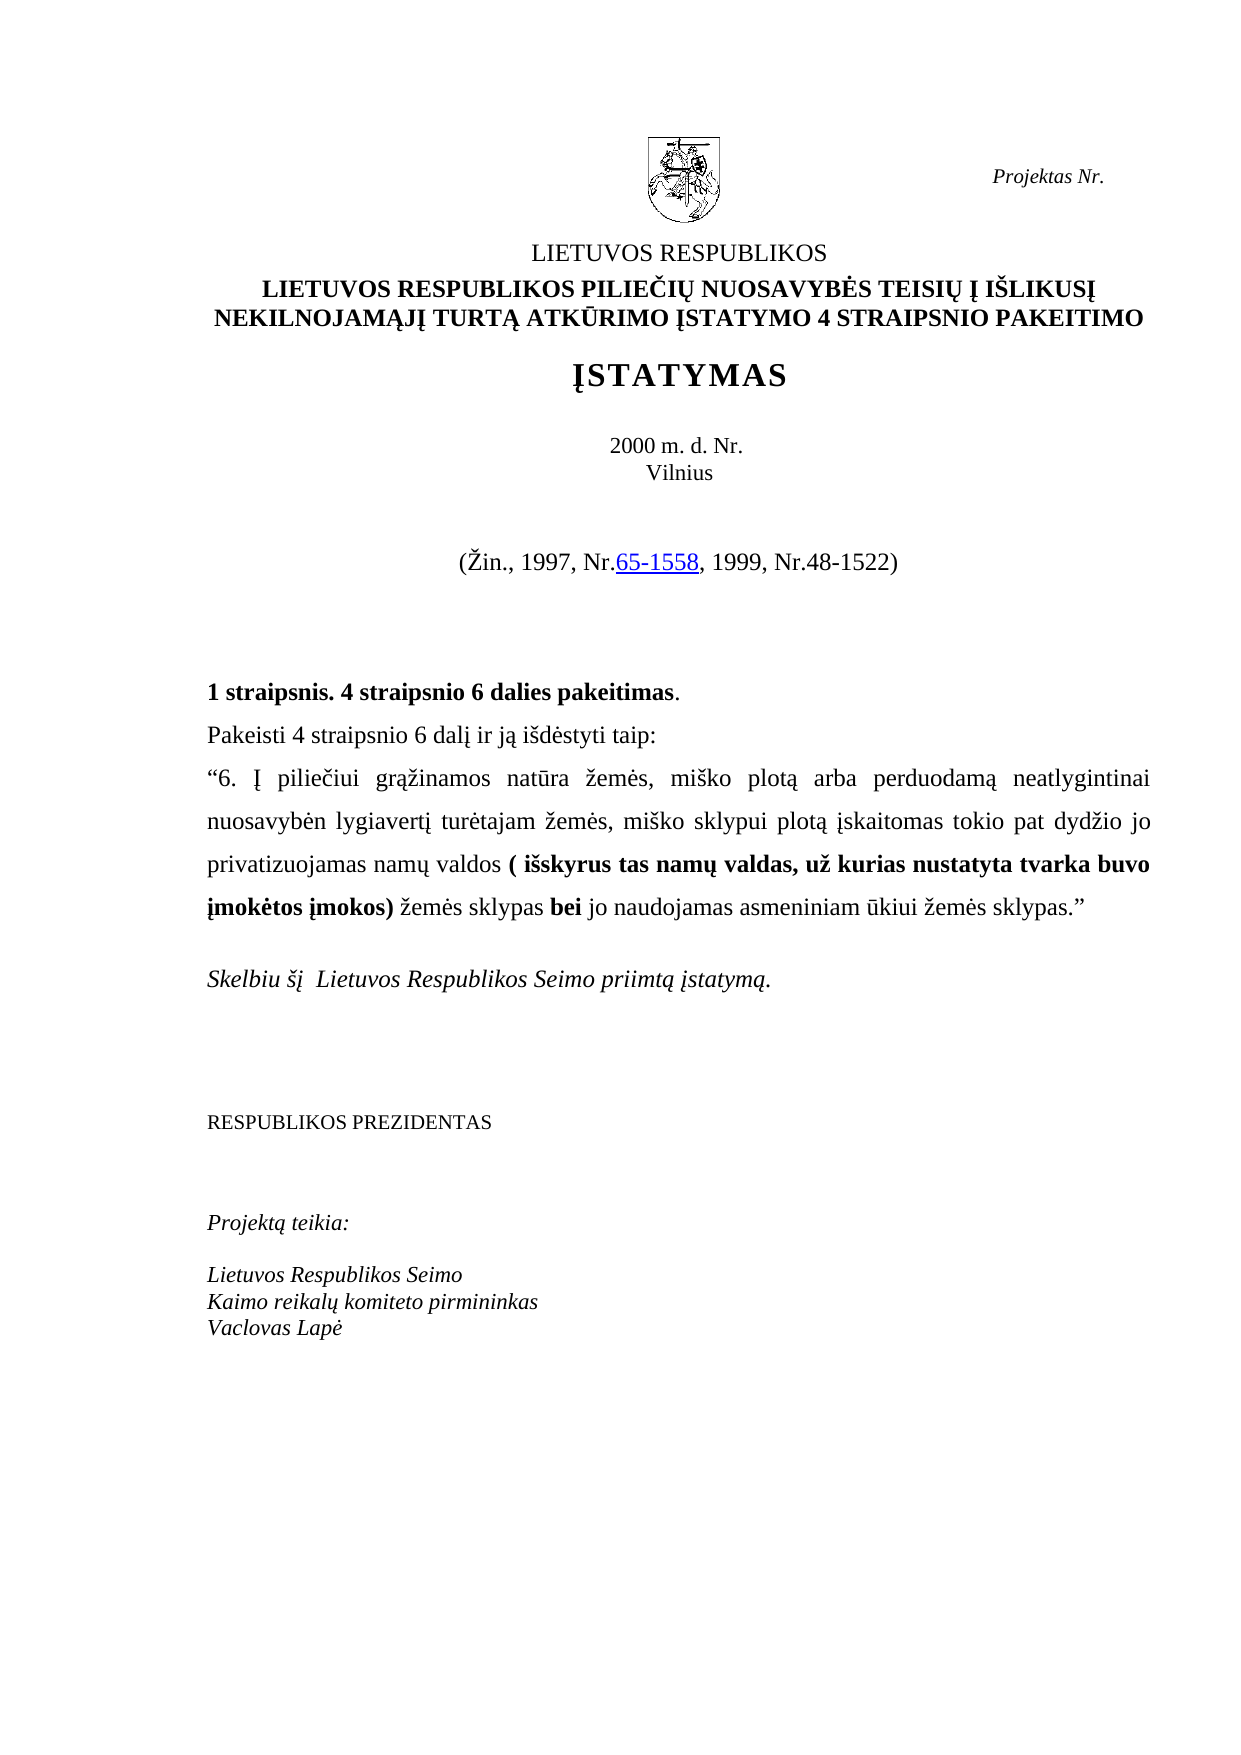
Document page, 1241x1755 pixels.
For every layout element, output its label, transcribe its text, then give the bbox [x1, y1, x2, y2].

text LIETUVOS RESPUBLIKOS [207, 118, 1164, 267]
text 2000 m. d. Nr. Vilnius [207, 432, 1152, 485]
text Pakeisti 4 straipsnio 6 dalį ir ją išdėstyti taip: [207, 720, 1152, 748]
text LIETUVOS RESPUBLIKOS PILIEČIŲ NUOSAVYBĖS TEISIŲ Į IŠLIKUSĮ NEKILNOJAMĄJĮ TURTĄ ATKŪRIMO ĮSTATYMO 4 STRAIPSNIO PAKEITIMO [207, 274, 1152, 331]
text (Žin., 1997, Nr.65-1558, 1999, Nr.48-1522) [207, 547, 1152, 576]
text “6. Į piliečiui grąžinamos natūra žemės, miško plotą arba perduodamą neatlygintinai nuosavybėn lygiavertį turėtajam žemės, miško sklypui plotą įskaitomas tokio pat dydžio jo privatizuojamas namų valdos ( išskyrus tas namų valdas, už kurias nustatyta tvarka buvo įmokėtos įmokos) žemės sklypas bei jo naudojamas asmeniniam ūkiui žemės sklypas.” [207, 763, 1152, 921]
text 1 straipsnis. 4 straipsnio 6 dalies pakeitimas. [207, 677, 1152, 705]
text Skelbiu šį Lietuvos Respublikos Seimo priimtą įstatymą. [207, 964, 1152, 993]
text RESPUBLIKOS PREZIDENTAS [207, 1110, 1152, 1134]
text Projektas Nr. [764, 164, 1164, 188]
text Projektą teikia: Lietuvos Respublikos Seimo Kaimo reikalų komiteto pirmininkas Vaclovas Lapė [207, 1209, 1152, 1340]
text ĮSTATYMAS [207, 356, 1152, 394]
